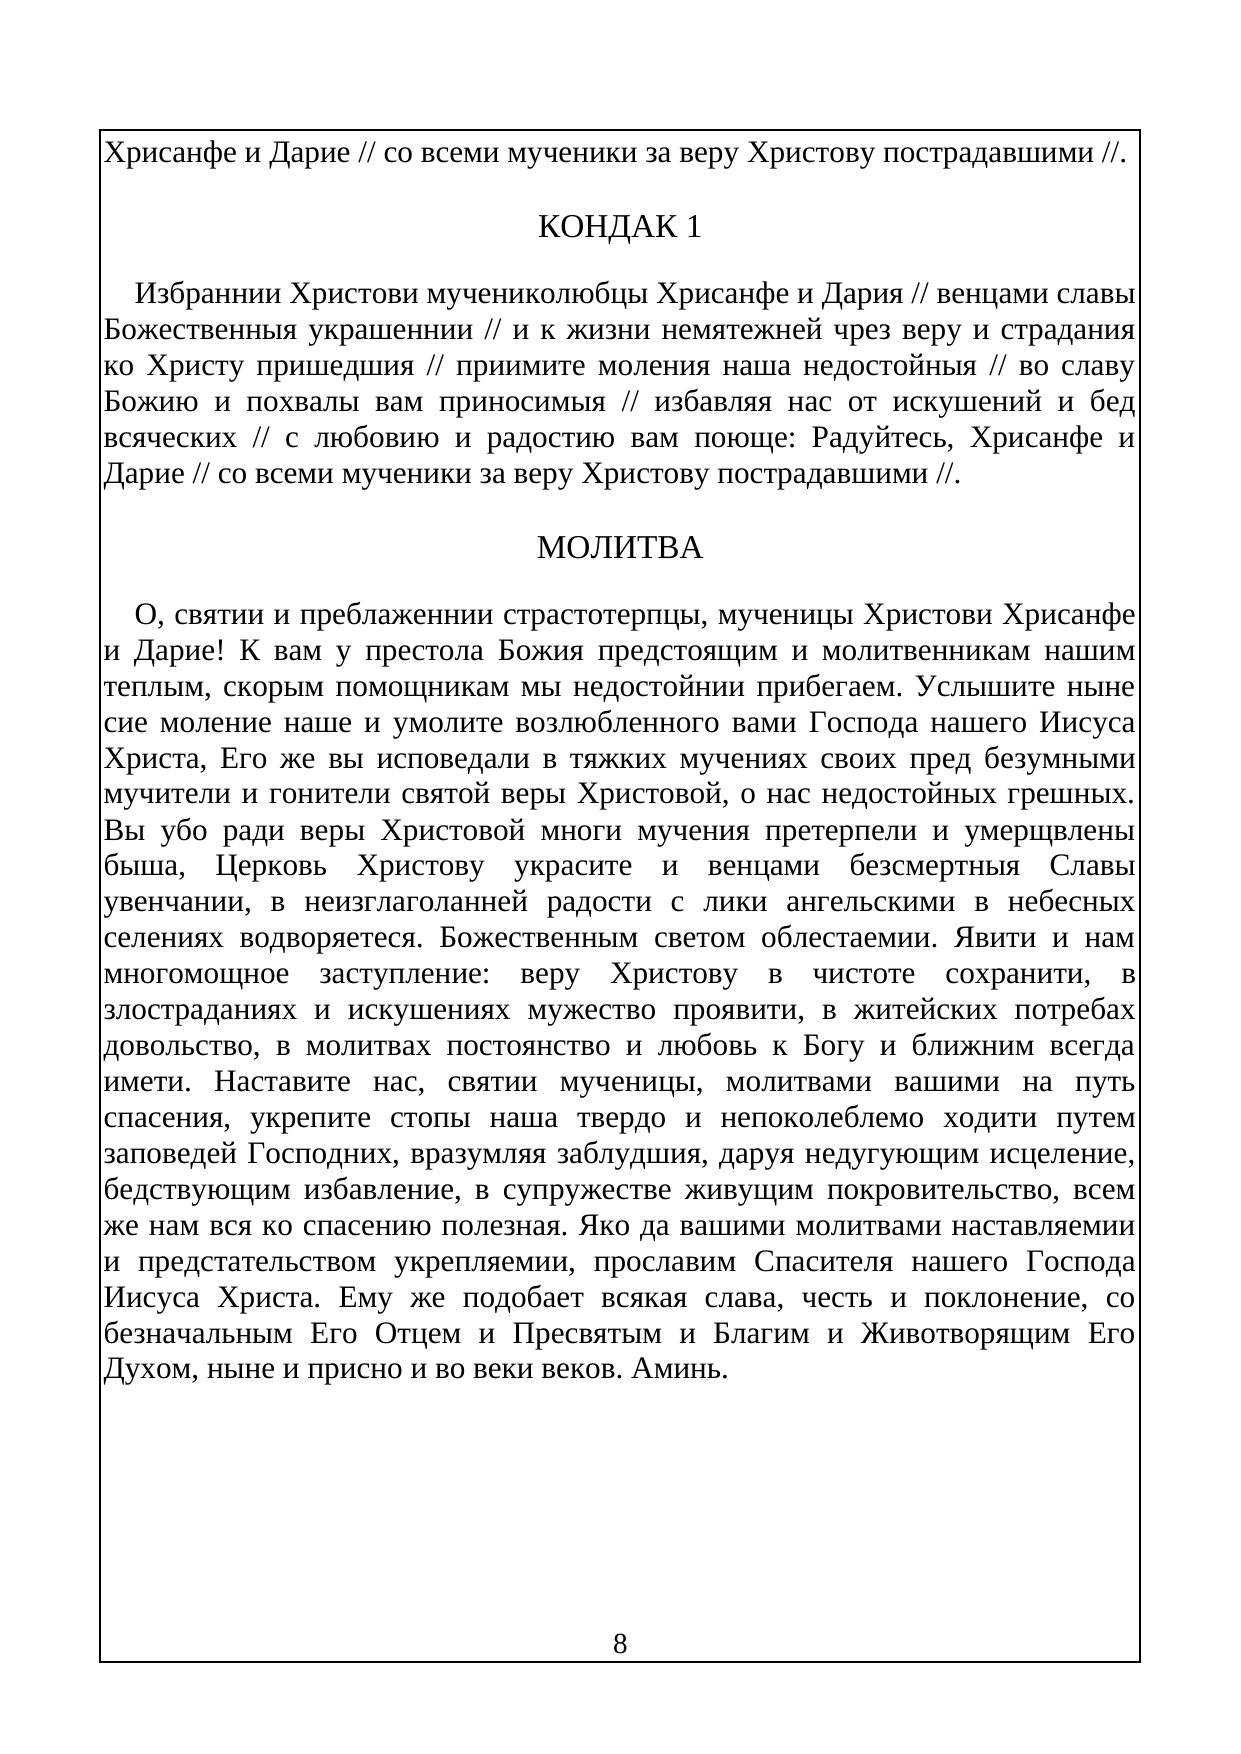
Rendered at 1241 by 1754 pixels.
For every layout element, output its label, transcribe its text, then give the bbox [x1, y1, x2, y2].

text Избраннии Христови мучениколюбцы Хрисанфе и Дария // венцами славы Божественныя украшеннии // и к жизни немятежней чрез веру и страдания ко Христу пришедшия // приимите моления наша недостойныя // во славу Божию и похвалы вам приносимыя // избавляя нас от искушений и бед всяческих // с любовию и радостию вам поюще: Радуйтесь, Хрисанфе и Дарие // со всеми мученики за веру Христову пострадавшими //. [103, 274, 1137, 490]
subtitle КОНДАК 1 [103, 206, 1137, 245]
subtitle МОЛИТВА [103, 527, 1137, 566]
text О, святии и преблаженнии страстотерпцы, мученицы Христови Хрисанфе и Дарие! К вам у престола Божия предстоящим и молитвенникам нашим теплым, скорым помощникам мы недостойнии прибегаем. Услышите ныне сие моление наше и умолите возлюбленного вами Господа нашего Иисуса Христа, Его же вы исповедали в тяжких мучениях своих пред безумными мучители и гонители святой веры Христовой, о нас недостойных грешных. Вы убо ради веры Христовой многи мучения претерпели и умерщвлены быша, Церковь Христову украсите и венцами безсмертныя Славы увенчании, в неизглаголанней радости с лики ангельскими в небесных селениях водворяетеся. Божественным светом облестаемии. Явити и нам многомощное заступление: веру Христову в чистоте сохранити, в злостраданиях и искушениях мужество проявити, в житейских потребах довольство, в молитвах постоянство и любовь к Богу и ближним всегда имети. Наставите нас, святии мученицы, молитвами вашими на путь спасения, укрепите стопы наша твердо и непоколеблемо ходити путем заповедей Господних, вразумляя заблудшия, даруя недугующим исцеление, бедствующим избавление, в супружестве живущим покровительство, всем же нам вся ко спасению полезная. Яко да вашими молитвами наставляемии и предстательством укрепляемии, прославим Спасителя нашего Господа Иисуса Христа. Ему же подобает всякая слава, честь и поклонение, со безначальным Его Отцем и Пресвятым и Благим и Животворящим Его Духом, ныне и присно и во веки веков. Аминь. [103, 595, 1137, 1386]
text Хрисанфе и Дарие // со всеми мученики за веру Христову пострадавшими //. [103, 133, 1137, 169]
